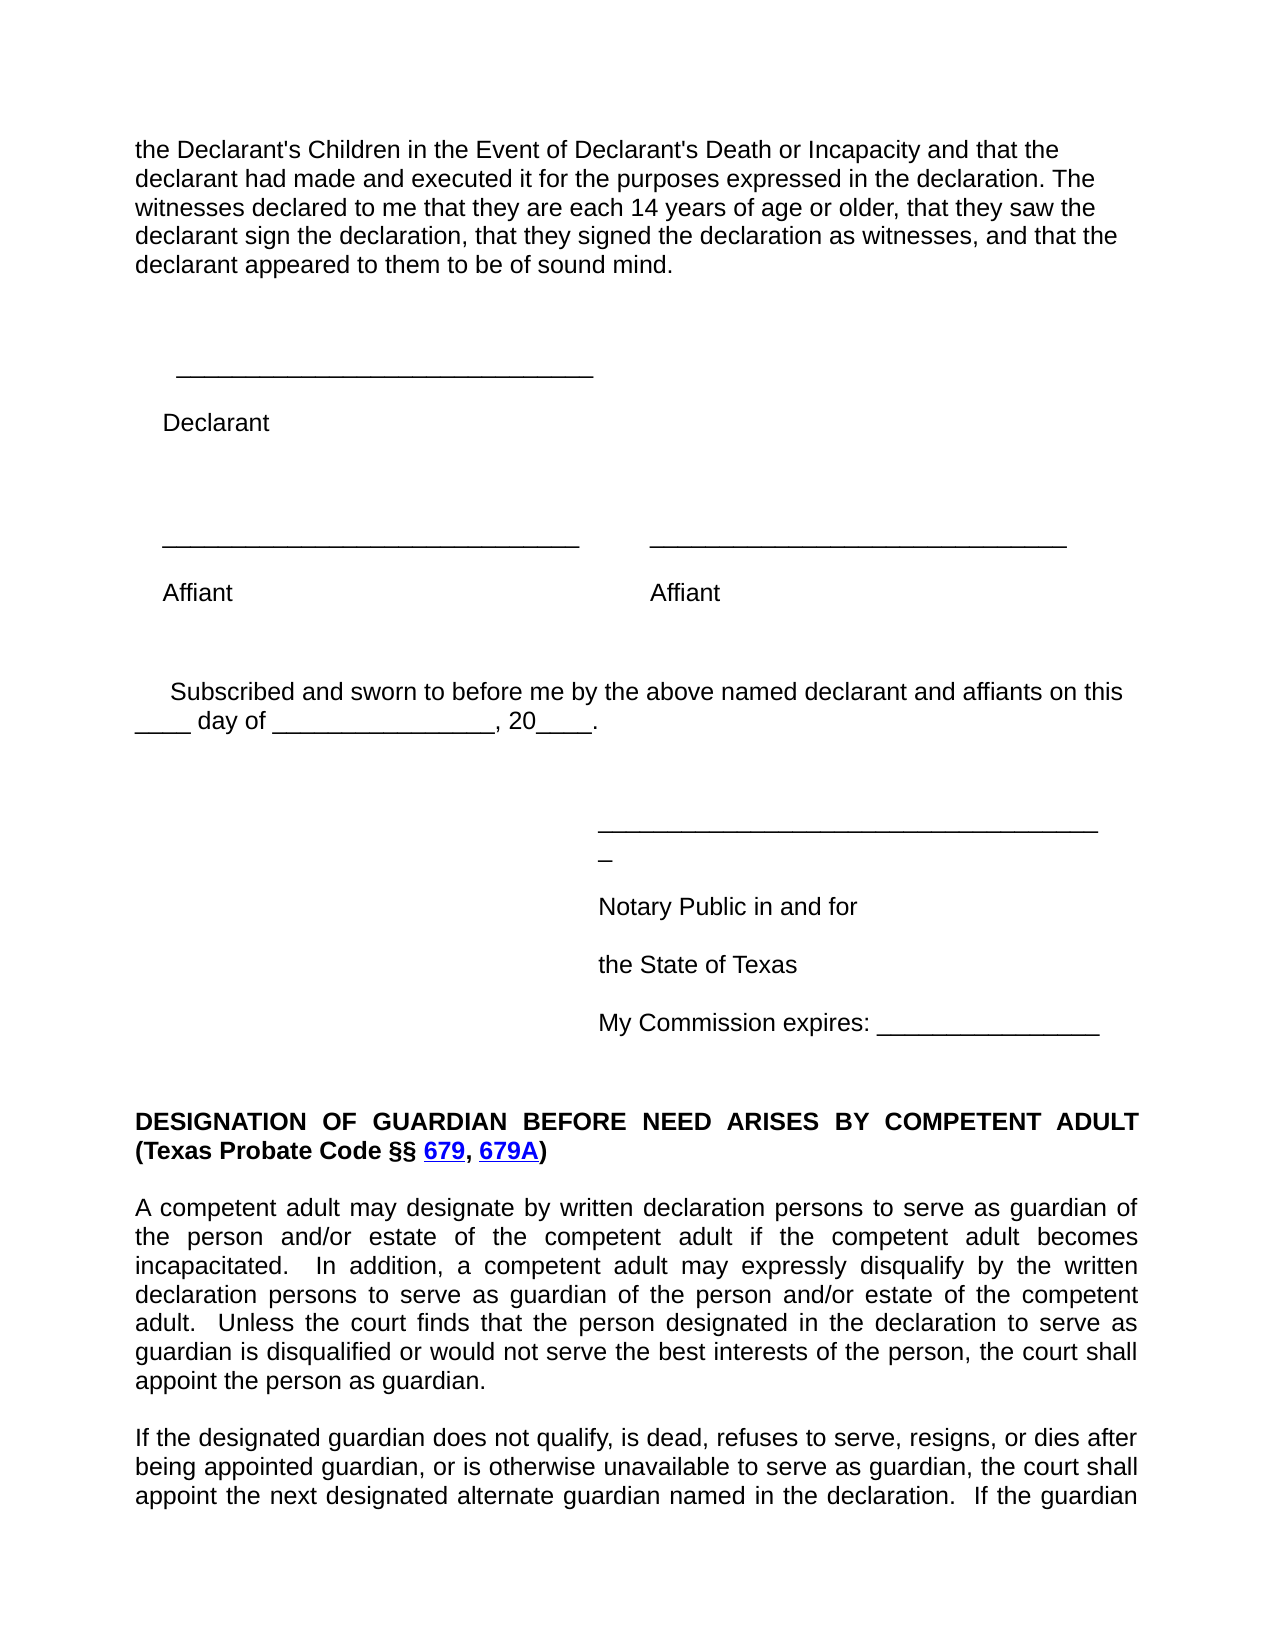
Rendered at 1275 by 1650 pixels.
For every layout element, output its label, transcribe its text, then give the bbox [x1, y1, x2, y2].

table_header [150, 764, 586, 1078]
table_cell ______________________________ Affiant [150, 478, 637, 648]
text Subscribed and sworn to before me by the above named declarant and affiants on this ____ day of ________________, 20____. [135, 677, 1140, 734]
table_header ______________________________ Declarant [150, 308, 637, 478]
text the Declarant's Children in the Event of Declarant's Death or Incapacity and that the declarant had made and executed it for the purposes expressed in the declaration. The witnesses declared to me that they are each 14 years of age or older, that they saw the declarant sign the declaration, that they signed the declaration as witnesses, and that the declarant appeared to them to be of sound mind. [135, 135, 1140, 279]
text DESIGNATION OF GUARDIAN BEFORE NEED ARISES BY COMPETENT ADULT (Texas Probate Code §§ 679, 679A) [135, 1107, 1140, 1164]
table_header [638, 308, 1125, 478]
table_header _____________________________________ Notary Public in and for the State of Texas My Commission expires: ________________ [586, 764, 1125, 1078]
table_cell ______________________________ Affiant [638, 478, 1125, 648]
text A competent adult may designate by written declaration persons to serve as guardian of the person and/or estate of the competent adult if the competent adult becomes incapacitated. In addition, a competent adult may expressly disqualify by the written declaration persons to serve as guardian of the person and/or estate of the competent adult. Unless the court finds that the person designated in the declaration to serve as guardian is disqualified or would not serve the best interests of the person, the court shall appoint the person as guardian. [135, 1193, 1140, 1394]
text If the designated guardian does not qualify, is dead, refuses to serve, resigns, or dies after being appointed guardian, or is otherwise unavailable to serve as guardian, the court shall appoint the next designated alternate guardian named in the declaration. If the guardian [135, 1423, 1140, 1509]
